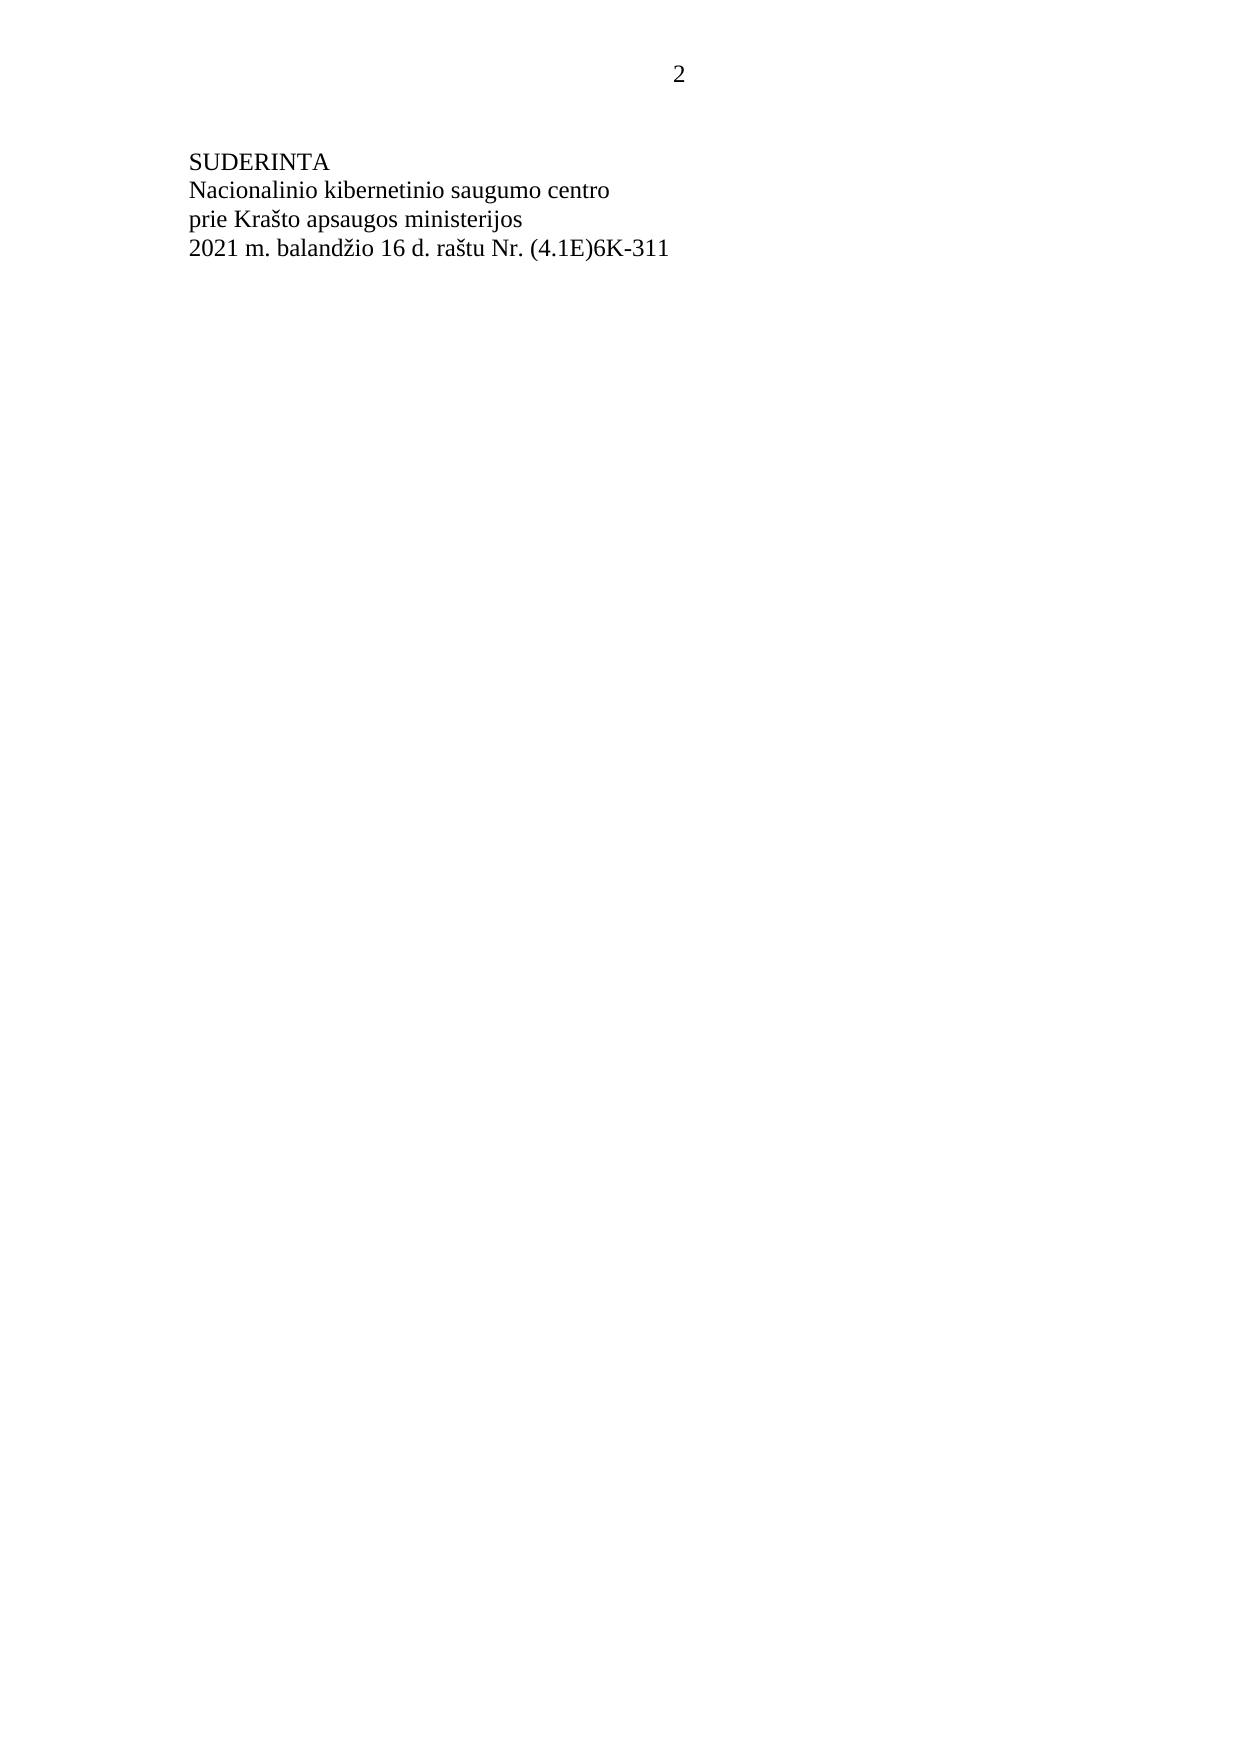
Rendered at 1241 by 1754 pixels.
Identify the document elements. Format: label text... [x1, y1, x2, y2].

table_header SUDERINTA Nacionalinio kibernetinio saugumo centro prie Krašto apsaugos ministerijos 2021 m. balandžio 16 d. raštu Nr. (4.1E)6K-311 [177, 118, 708, 291]
table_header [708, 118, 1163, 291]
